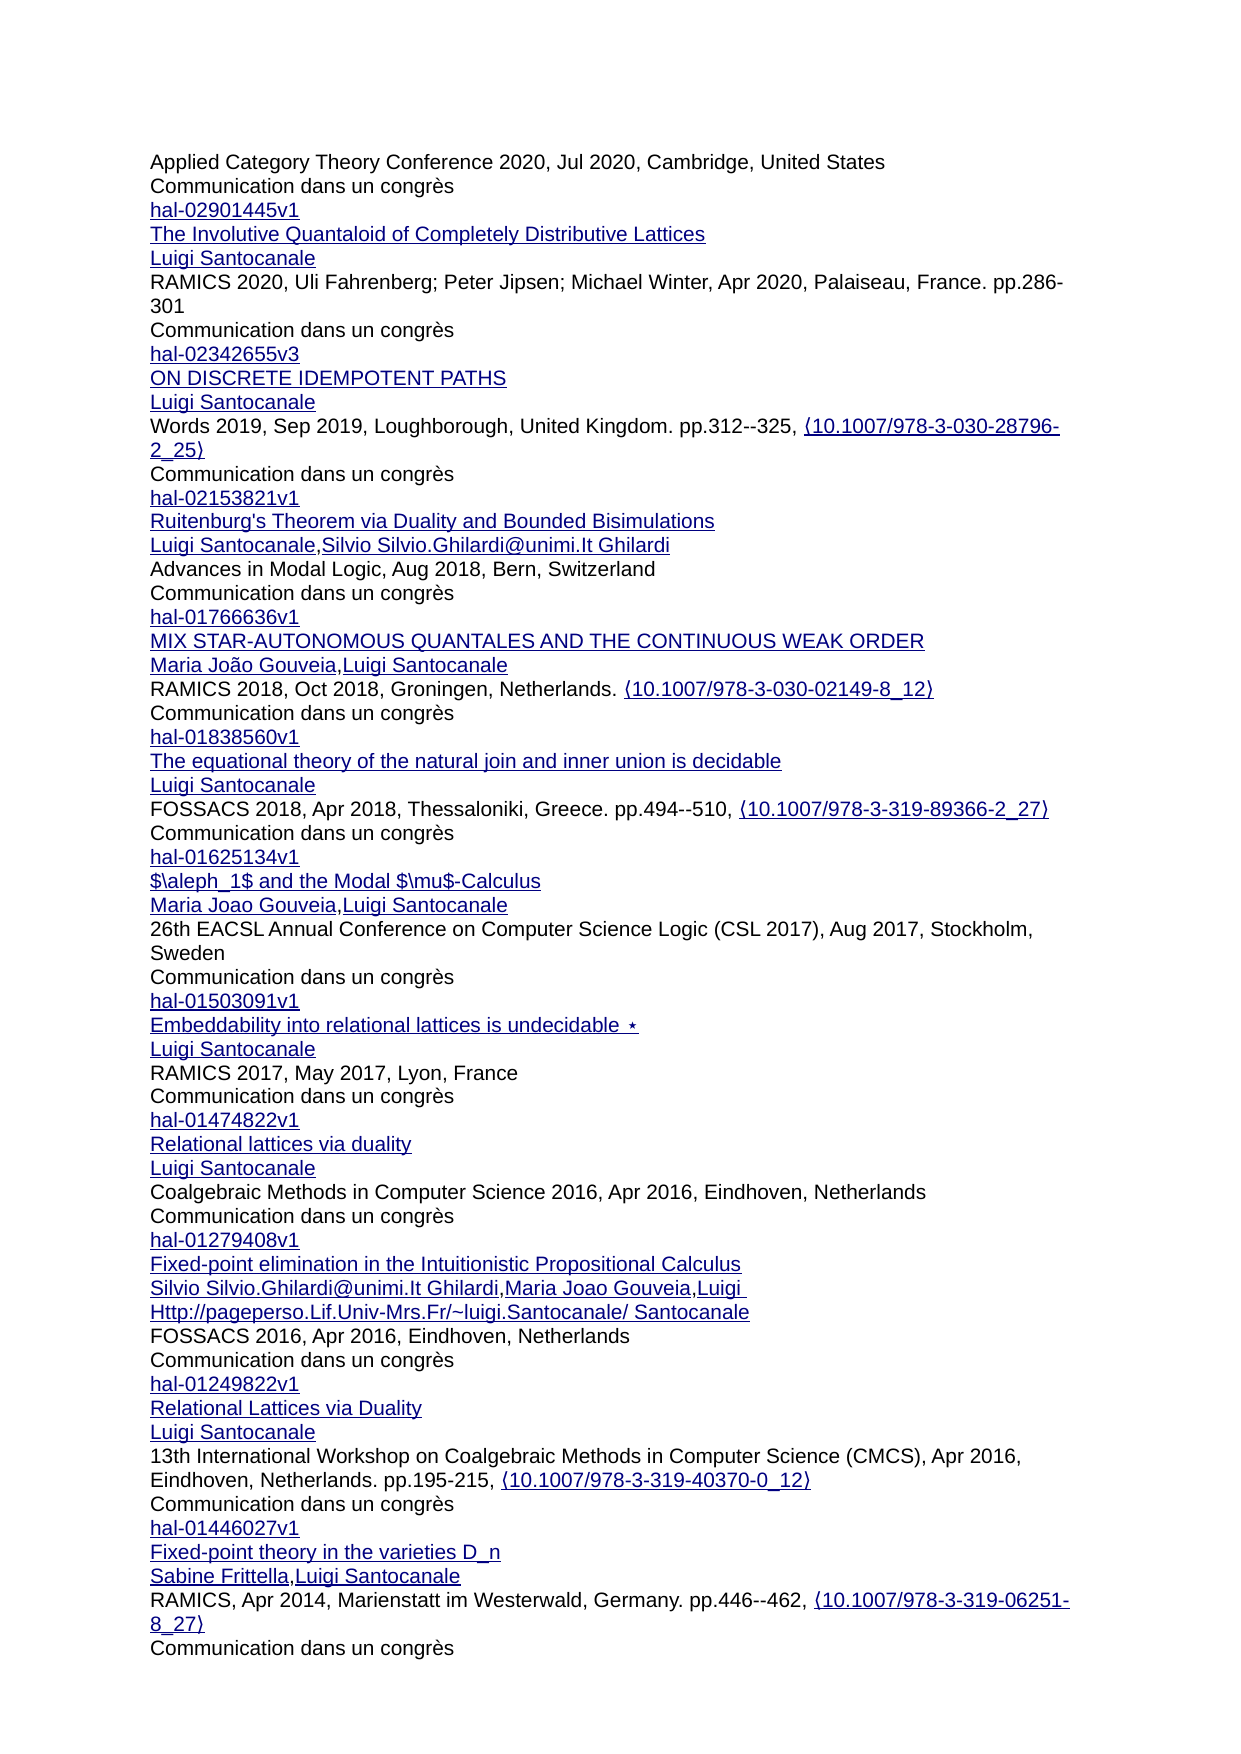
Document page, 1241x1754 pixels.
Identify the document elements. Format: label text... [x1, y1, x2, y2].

table_cell MIX STAR-AUTONOMOUS QUANTALES AND THE CONTINUOUS WEAK ORDER Maria João Gouveia,Luigi Santocanale RAMICS 2018, Oct 2018, Groningen, Netherlands. ⟨10.1007/978-3-030-02149-8_12⟩ Communication dans un congrès hal-01838560v1 [150, 629, 1090, 749]
table_cell Ruitenburg's Theorem via Duality and Bounded Bisimulations Luigi Santocanale,Silvio Silvio.Ghilardi@unimi.It Ghilardi Advances in Modal Logic, Aug 2018, Bern, Switzerland Communication dans un congrès hal-01766636v1 [150, 509, 1090, 629]
table_cell Relational Lattices via Duality Luigi Santocanale 13th International Workshop on Coalgebraic Methods in Computer Science (CMCS), Apr 2016, Eindhoven, Netherlands. pp.195-215, ⟨10.1007/978-3-319-40370-0_12⟩ Communication dans un congrès hal-01446027v1 [150, 1396, 1090, 1539]
table_cell Relational lattices via duality Luigi Santocanale Coalgebraic Methods in Computer Science 2016, Apr 2016, Eindhoven, Netherlands Communication dans un congrès hal-01279408v1 [150, 1132, 1090, 1252]
table_cell Fixed-point elimination in the Intuitionistic Propositional Calculus Silvio Silvio.Ghilardi@unimi.It Ghilardi,Maria Joao Gouveia,Luigi Http://pageperso.Lif.Univ-Mrs.Fr/~luigi.Santocanale/ Santocanale FOSSACS 2016, Apr 2016, Eindhoven, Netherlands Communication dans un congrès hal-01249822v1 [150, 1252, 1090, 1396]
table_cell $\aleph_1$ and the Modal $\mu$-Calculus Maria Joao Gouveia,Luigi Santocanale 26th EACSL Annual Conference on Computer Science Logic (CSL 2017), Aug 2017, Stockholm, Sweden Communication dans un congrès hal-01503091v1 [150, 869, 1090, 1012]
table_cell ON DISCRETE IDEMPOTENT PATHS Luigi Santocanale Words 2019, Sep 2019, Loughborough, United Kingdom. pp.312--325, ⟨10.1007/978-3-030-28796-2_25⟩ Communication dans un congrès hal-02153821v1 [150, 366, 1090, 509]
table_cell The equational theory of the natural join and inner union is decidable Luigi Santocanale FOSSACS 2018, Apr 2018, Thessaloniki, Greece. pp.494--510, ⟨10.1007/978-3-319-89366-2_27⟩ Communication dans un congrès hal-01625134v1 [150, 749, 1090, 869]
table_cell Fixed-point theory in the varieties D_n Sabine Frittella,Luigi Santocanale RAMICS, Apr 2014, Marienstatt im Westerwald, Germany. pp.446--462, ⟨10.1007/978-3-319-06251-8_27⟩ Communication dans un congrès [150, 1540, 1090, 1659]
table_cell The Involutive Quantaloid of Completely Distributive Lattices Luigi Santocanale RAMICS 2020, Uli Fahrenberg; Peter Jipsen; Michael Winter, Apr 2020, Palaiseau, France. pp.286-301 Communication dans un congrès hal-02342655v3 [150, 222, 1090, 366]
table_cell Embeddability into relational lattices is undecidable ⋆ Luigi Santocanale RAMICS 2017, May 2017, Lyon, France Communication dans un congrès hal-01474822v1 [150, 1013, 1090, 1132]
table_cell Applied Category Theory Conference 2020, Jul 2020, Cambridge, United States Communication dans un congrès hal-02901445v1 [150, 150, 1090, 222]
